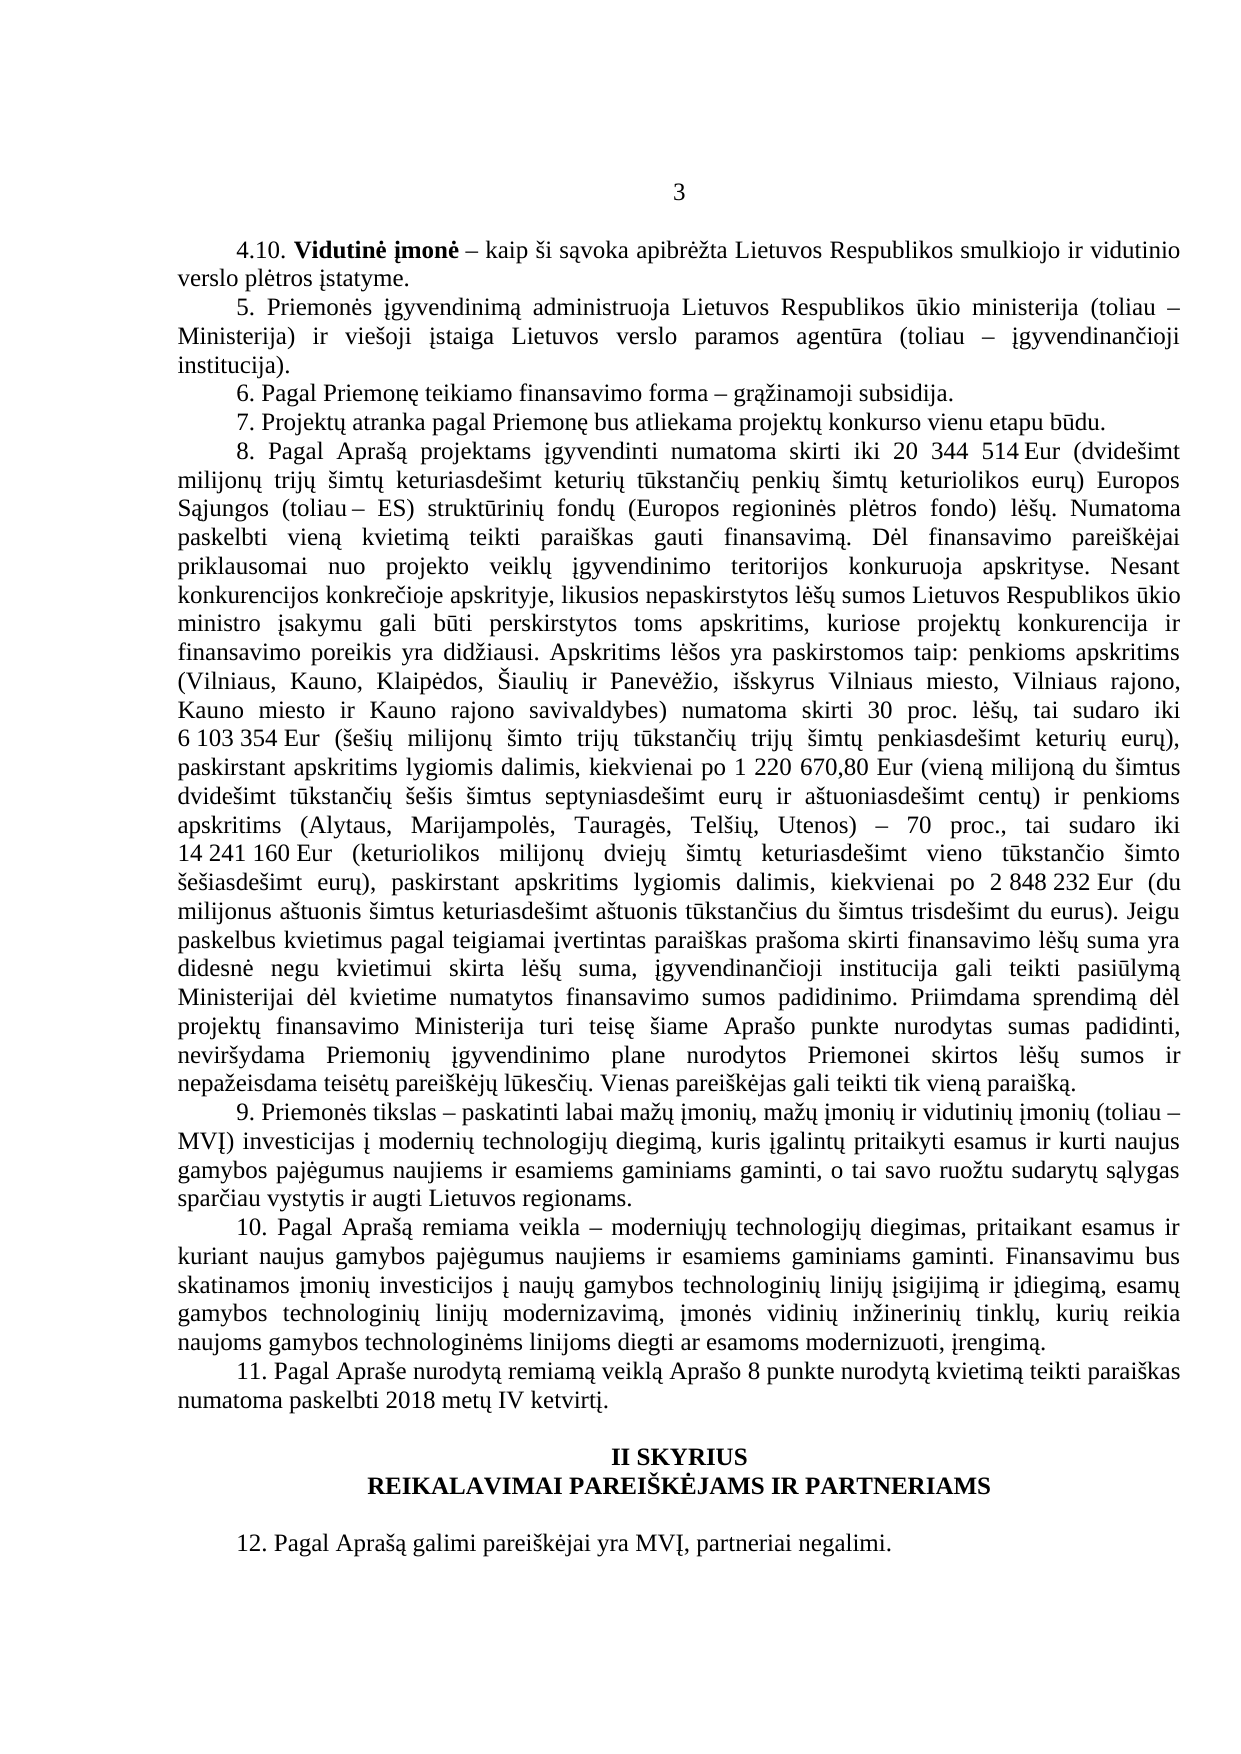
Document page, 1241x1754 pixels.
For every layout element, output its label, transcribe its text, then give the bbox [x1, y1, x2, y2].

text II SKYRIUS [177, 1442, 1181, 1471]
text 11. Pagal Apraše nurodytą remiamą veiklą Aprašo 8 punkte nurodytą kvietimą teikti paraiškas numatoma paskelbti 2018 metų IV ketvirtį. [177, 1356, 1181, 1413]
text 5. Priemonės įgyvendinimą administruoja Lietuvos Respublikos ūkio ministerija (toliau – Ministerija) ir viešoji įstaiga Lietuvos verslo paramos agentūra (toliau – įgyvendinančioji institucija). [177, 292, 1181, 378]
text 10. Pagal Aprašą remiama veikla – moderniųjų technologijų diegimas, pritaikant esamus ir kuriant naujus gamybos pajėgumus naujiems ir esamiems gaminiams gaminti. Finansavimu bus skatinamos įmonių investicijos į naujų gamybos technologinių linijų įsigijimą ir įdiegimą, esamų gamybos technologinių linijų modernizavimą, įmonės vidinių inžinerinių tinklų, kurių reikia naujoms gamybos technologinėms linijoms diegti ar esamoms modernizuoti, įrengimą. [177, 1212, 1181, 1356]
text 7. Projektų atranka pagal Priemonę bus atliekama projektų konkurso vienu etapu būdu. [177, 407, 1181, 436]
text REIKALAVIMAI PAREIŠKĖJAMS IR PARTNERIAMS [177, 1471, 1181, 1500]
text 9. Priemonės tikslas – paskatinti labai mažų įmonių, mažų įmonių ir vidutinių įmonių (toliau – MVĮ) investicijas į modernių technologijų diegimą, kuris įgalintų pritaikyti esamus ir kurti naujus gamybos pajėgumus naujiems ir esamiems gaminiams gaminti, o tai savo ruožtu sudarytų sąlygas sparčiau vystytis ir augti Lietuvos regionams. [177, 1097, 1181, 1212]
text 12. Pagal Aprašą galimi pareiškėjai yra MVĮ, partneriai negalimi. [177, 1528, 1181, 1557]
text 6. Pagal Priemonę teikiamo finansavimo forma – grąžinamoji subsidija. [177, 378, 1181, 407]
text 4.10. Vidutinė įmonė – kaip ši sąvoka apibrėžta Lietuvos Respublikos smulkiojo ir vidutinio verslo plėtros įstatyme. [177, 235, 1181, 292]
text 8. Pagal Aprašą projektams įgyvendinti numatoma skirti iki 20 344 514 Eur (dvidešimt milijonų trijų šimtų keturiasdešimt keturių tūkstančių penkių šimtų keturiolikos eurų) Europos Sąjungos (toliau – ES) struktūrinių fondų (Europos regioninės plėtros fondo) lėšų. Numatoma paskelbti vieną kvietimą teikti paraiškas gauti finansavimą. Dėl finansavimo pareiškėjai priklausomai nuo projekto veiklų įgyvendinimo teritorijos konkuruoja apskrityse. Nesant konkurencijos konkrečioje apskrityje, likusios nepaskirstytos lėšų sumos Lietuvos Respublikos ūkio ministro įsakymu gali būti perskirstytos toms apskritims, kuriose projektų konkurencija ir finansavimo poreikis yra didžiausi. Apskritims lėšos yra paskirstomos taip: penkioms apskritims (Vilniaus, Kauno, Klaipėdos, Šiaulių ir Panevėžio, išskyrus Vilniaus miesto, Vilniaus rajono, Kauno miesto ir Kauno rajono savivaldybes) numatoma skirti 30 proc. lėšų, tai sudaro iki 6 103 354 Eur (šešių milijonų šimto trijų tūkstančių trijų šimtų penkiasdešimt keturių eurų), paskirstant apskritims lygiomis dalimis, kiekvienai po 1 220 670,80 Eur (vieną milijoną du šimtus dvidešimt tūkstančių šešis šimtus septyniasdešimt eurų ir aštuoniasdešimt centų) ir penkioms apskritims (Alytaus, Marijampolės, Tauragės, Telšių, Utenos) – 70 proc., tai sudaro iki 14 241 160 Eur (keturiolikos milijonų dviejų šimtų keturiasdešimt vieno tūkstančio šimto šešiasdešimt eurų), paskirstant apskritims lygiomis dalimis, kiekvienai po 2 848 232 Eur (du milijonus aštuonis šimtus keturiasdešimt aštuonis tūkstančius du šimtus trisdešimt du eurus). Jeigu paskelbus kvietimus pagal teigiamai įvertintas paraiškas prašoma skirti finansavimo lėšų suma yra didesnė negu kvietimui skirta lėšų suma, įgyvendinančioji institucija gali teikti pasiūlymą Ministerijai dėl kvietime numatytos finansavimo sumos padidinimo. Priimdama sprendimą dėl projektų finansavimo Ministerija turi teisę šiame Aprašo punkte nurodytas sumas padidinti, neviršydama Priemonių įgyvendinimo plane nurodytos Priemonei skirtos lėšų sumos ir nepažeisdama teisėtų pareiškėjų lūkesčių. Vienas pareiškėjas gali teikti tik vieną paraišką. [177, 436, 1181, 1097]
